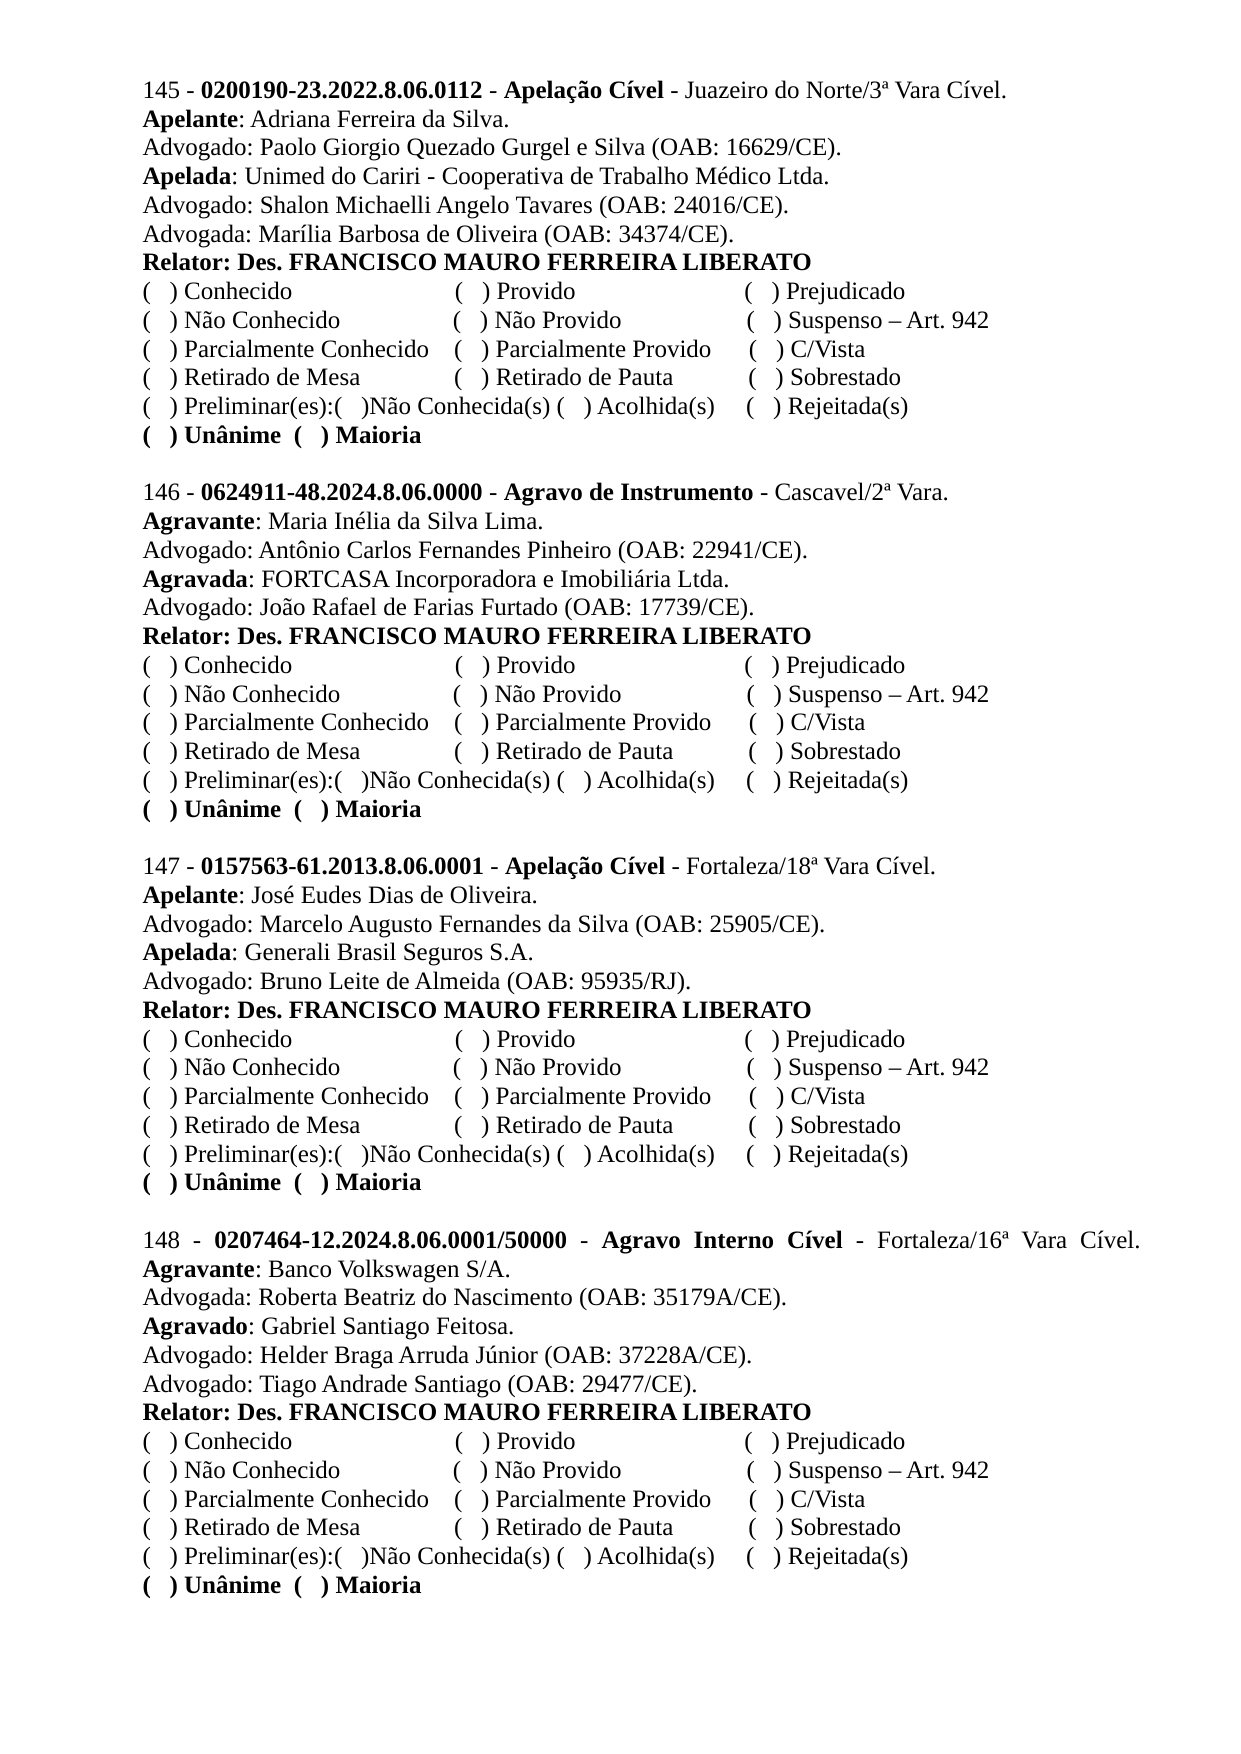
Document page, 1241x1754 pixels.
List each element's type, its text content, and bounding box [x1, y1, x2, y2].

text Agravante: Maria Inélia da Silva Lima. [142, 506, 1141, 535]
text Advogado: Helder Braga Arruda Júnior (OAB: 37228A/CE). [142, 1340, 1141, 1369]
text ( ) Unânime ( ) Maioria [142, 420, 1158, 449]
text Apelada: Generali Brasil Seguros S.A. [142, 937, 1141, 966]
text ( ) Não Conhecido ( ) Não Provido ( ) Suspenso – Art. 942 [142, 1455, 1158, 1484]
text ( ) Retirado de Mesa ( ) Retirado de Pauta ( ) Sobrestado [142, 1110, 1158, 1139]
text Relator: Des. FRANCISCO MAURO FERREIRA LIBERATO [142, 247, 1141, 276]
text 148 - 0207464-12.2024.8.06.0001/50000 - Agravo Interno Cível - Fortaleza/16ª Vara Cível. Agravante: Banco Volkswagen S/A. [142, 1225, 1141, 1282]
text ( ) Conhecido ( ) Provido ( ) Prejudicado [142, 650, 1141, 679]
text ( ) Retirado de Mesa ( ) Retirado de Pauta ( ) Sobrestado [142, 736, 1158, 765]
text 146 - 0624911-48.2024.8.06.0000 - Agravo de Instrumento - Cascavel/2ª Vara. [142, 477, 1141, 506]
text ( ) Retirado de Mesa ( ) Retirado de Pauta ( ) Sobrestado [142, 1512, 1158, 1541]
text Advogada: Roberta Beatriz do Nascimento (OAB: 35179A/CE). [142, 1282, 1141, 1311]
text ( ) Parcialmente Conhecido ( ) Parcialmente Provido ( ) C/Vista [142, 1484, 1158, 1512]
text Advogado: João Rafael de Farias Furtado (OAB: 17739/CE). [142, 592, 1141, 621]
text Relator: Des. FRANCISCO MAURO FERREIRA LIBERATO [142, 995, 1141, 1024]
text Apelada: Unimed do Cariri - Cooperativa de Trabalho Médico Ltda. [142, 161, 1141, 190]
text ( ) Conhecido ( ) Provido ( ) Prejudicado [142, 1024, 1141, 1052]
text ( ) Parcialmente Conhecido ( ) Parcialmente Provido ( ) C/Vista [142, 334, 1158, 362]
text ( ) Unânime ( ) Maioria [142, 1167, 1158, 1196]
text ( ) Parcialmente Conhecido ( ) Parcialmente Provido ( ) C/Vista [142, 707, 1158, 736]
text ( ) Preliminar(es):( )Não Conhecida(s) ( ) Acolhida(s) ( ) Rejeitada(s) [142, 391, 1158, 420]
text 147 - 0157563-61.2013.8.06.0001 - Apelação Cível - Fortaleza/18ª Vara Cível. [142, 851, 1141, 880]
text Advogado: Marcelo Augusto Fernandes da Silva (OAB: 25905/CE). [142, 909, 1141, 937]
text Advogado: Antônio Carlos Fernandes Pinheiro (OAB: 22941/CE). [142, 535, 1141, 564]
text Agravada: FORTCASA Incorporadora e Imobiliária Ltda. [142, 564, 1141, 592]
text Apelante: José Eudes Dias de Oliveira. [142, 880, 1141, 909]
text ( ) Conhecido ( ) Provido ( ) Prejudicado [142, 1426, 1141, 1455]
text ( ) Unânime ( ) Maioria [142, 794, 1158, 822]
text ( ) Não Conhecido ( ) Não Provido ( ) Suspenso – Art. 942 [142, 1052, 1158, 1081]
text 145 - 0200190-23.2022.8.06.0112 - Apelação Cível - Juazeiro do Norte/3ª Vara Cível. [142, 75, 1141, 104]
text ( ) Preliminar(es):( )Não Conhecida(s) ( ) Acolhida(s) ( ) Rejeitada(s) [142, 1541, 1158, 1570]
text ( ) Preliminar(es):( )Não Conhecida(s) ( ) Acolhida(s) ( ) Rejeitada(s) [142, 1139, 1158, 1167]
text Relator: Des. FRANCISCO MAURO FERREIRA LIBERATO [142, 621, 1141, 650]
text Advogado: Paolo Giorgio Quezado Gurgel e Silva (OAB: 16629/CE). [142, 132, 1141, 161]
text Advogada: Marília Barbosa de Oliveira (OAB: 34374/CE). [142, 219, 1141, 247]
text ( ) Parcialmente Conhecido ( ) Parcialmente Provido ( ) C/Vista [142, 1081, 1158, 1110]
text Advogado: Bruno Leite de Almeida (OAB: 95935/RJ). [142, 966, 1141, 995]
text ( ) Preliminar(es):( )Não Conhecida(s) ( ) Acolhida(s) ( ) Rejeitada(s) [142, 765, 1158, 794]
text Relator: Des. FRANCISCO MAURO FERREIRA LIBERATO [142, 1397, 1141, 1426]
text Agravado: Gabriel Santiago Feitosa. [142, 1311, 1141, 1340]
text ( ) Não Conhecido ( ) Não Provido ( ) Suspenso – Art. 942 [142, 679, 1158, 707]
text ( ) Conhecido ( ) Provido ( ) Prejudicado [142, 276, 1141, 305]
text ( ) Não Conhecido ( ) Não Provido ( ) Suspenso – Art. 942 [142, 305, 1158, 334]
text Advogado: Tiago Andrade Santiago (OAB: 29477/CE). [142, 1369, 1141, 1397]
text Advogado: Shalon Michaelli Angelo Tavares (OAB: 24016/CE). [142, 190, 1141, 219]
text ( ) Retirado de Mesa ( ) Retirado de Pauta ( ) Sobrestado [142, 362, 1158, 391]
text ( ) Unânime ( ) Maioria [142, 1570, 1158, 1599]
text Apelante: Adriana Ferreira da Silva. [142, 104, 1141, 132]
